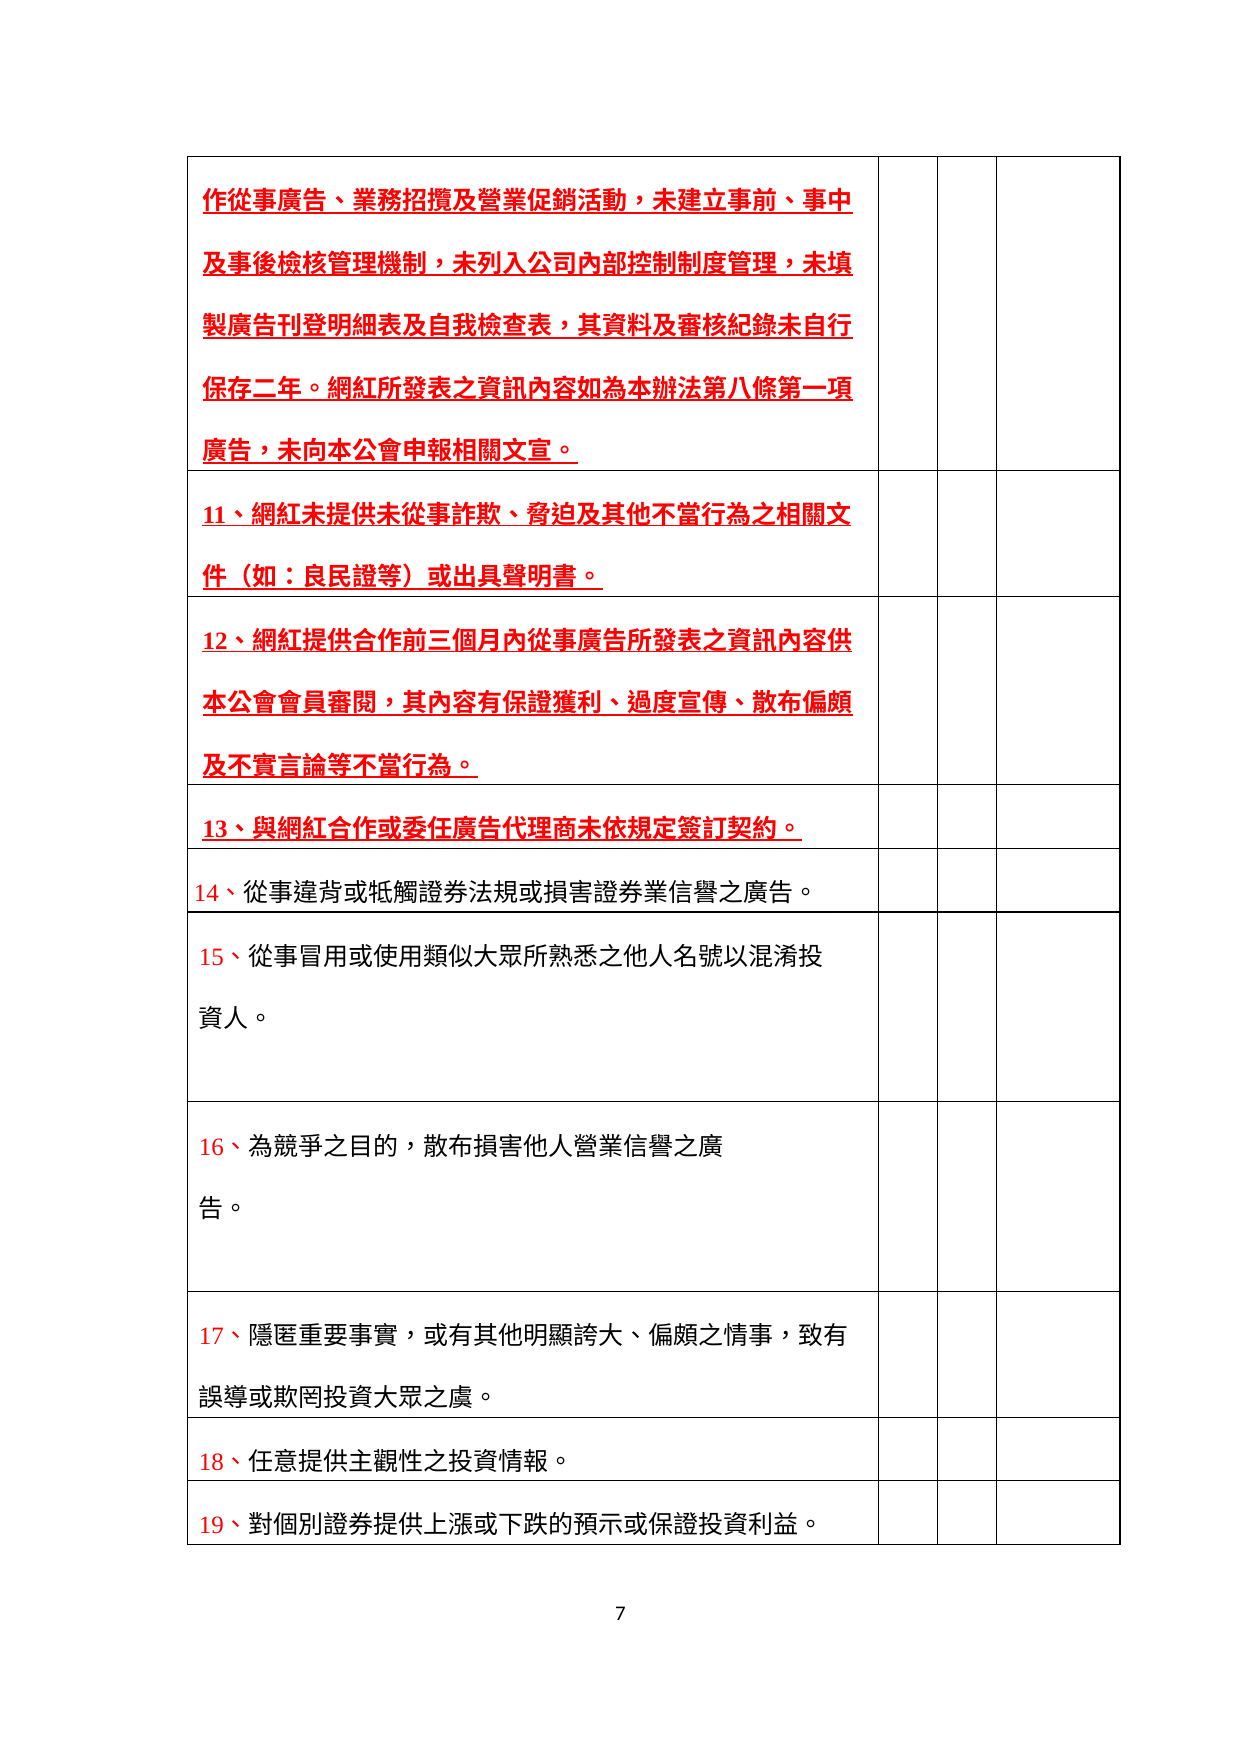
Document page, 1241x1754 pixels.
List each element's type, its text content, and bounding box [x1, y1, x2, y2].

table_cell [938, 785, 996, 848]
table_header 15、從事冒用或使用類似大眾所熟悉之他人名號以混淆投資人。 [199, 914, 837, 1038]
table_cell [879, 1292, 937, 1417]
table_cell [997, 157, 1119, 470]
table_cell [879, 1481, 937, 1544]
table_cell [938, 471, 996, 596]
table_header 16、為競爭之目的，散布損害他人營業信譽之廣告。 [199, 1103, 772, 1227]
table_cell [997, 849, 1119, 911]
table_cell [997, 1102, 1119, 1291]
table_cell 19、對個別證券提供上漲或下跌的預示或保證投資利益。 [188, 1481, 878, 1544]
table_cell 12、網紅提供合作前三個月內從事廣告所發表之資訊內容供本公會會員審閱，其內容有保證獲利、過度宣傳、散布偏頗及不實言論等不當行為。 [188, 597, 878, 784]
table_cell [938, 1481, 996, 1544]
table_cell [188, 1102, 878, 1291]
table_cell [938, 1292, 996, 1417]
table_cell [997, 471, 1119, 596]
table_cell [997, 913, 1119, 1101]
table_cell 18、任意提供主觀性之投資情報。 [188, 1418, 878, 1480]
table_cell [879, 471, 937, 596]
table_cell [938, 1102, 996, 1291]
table_cell [879, 1102, 937, 1291]
table_cell [997, 1292, 1119, 1417]
table_cell 17、隱匿重要事實，或有其他明顯誇大、偏頗之情事，致有誤導或欺罔投資大眾之虞。 [188, 1292, 878, 1417]
table_cell [879, 785, 937, 848]
table_cell [879, 157, 937, 470]
table_cell [997, 1481, 1119, 1544]
table_cell [938, 597, 996, 784]
table_cell [938, 849, 996, 911]
table_cell [938, 1418, 996, 1480]
table_cell 14、從事違背或牴觸證券法規或損害證券業信譽之廣告。 [188, 849, 878, 911]
table_cell 13、與網紅合作或委任廣告代理商未依規定簽訂契約。 [188, 785, 878, 848]
table_cell 作從事廣告、業務招攬及營業促銷活動，未建立事前、事中及事後檢核管理機制，未列入公司內部控制制度管理，未填製廣告刊登明細表及自我檢查表，其資料及審核紀錄未自行保存二年。網紅所發表之資訊內容如為本辦法第八條第一項廣告，未向本公會申報相關文宣。 [188, 157, 878, 470]
table_cell [188, 913, 878, 1101]
table_cell [997, 1418, 1119, 1480]
table_cell [879, 913, 937, 1101]
table_cell [938, 157, 996, 470]
table_cell [879, 1418, 937, 1480]
table_cell [997, 597, 1119, 784]
table_cell [879, 849, 937, 911]
table_cell [879, 597, 937, 784]
table_cell 11、網紅未提供未從事詐欺、脅迫及其他不當行為之相關文件（如：良民證等）或出具聲明書。 [188, 471, 878, 596]
table_cell [938, 913, 996, 1101]
table_cell [997, 785, 1119, 848]
